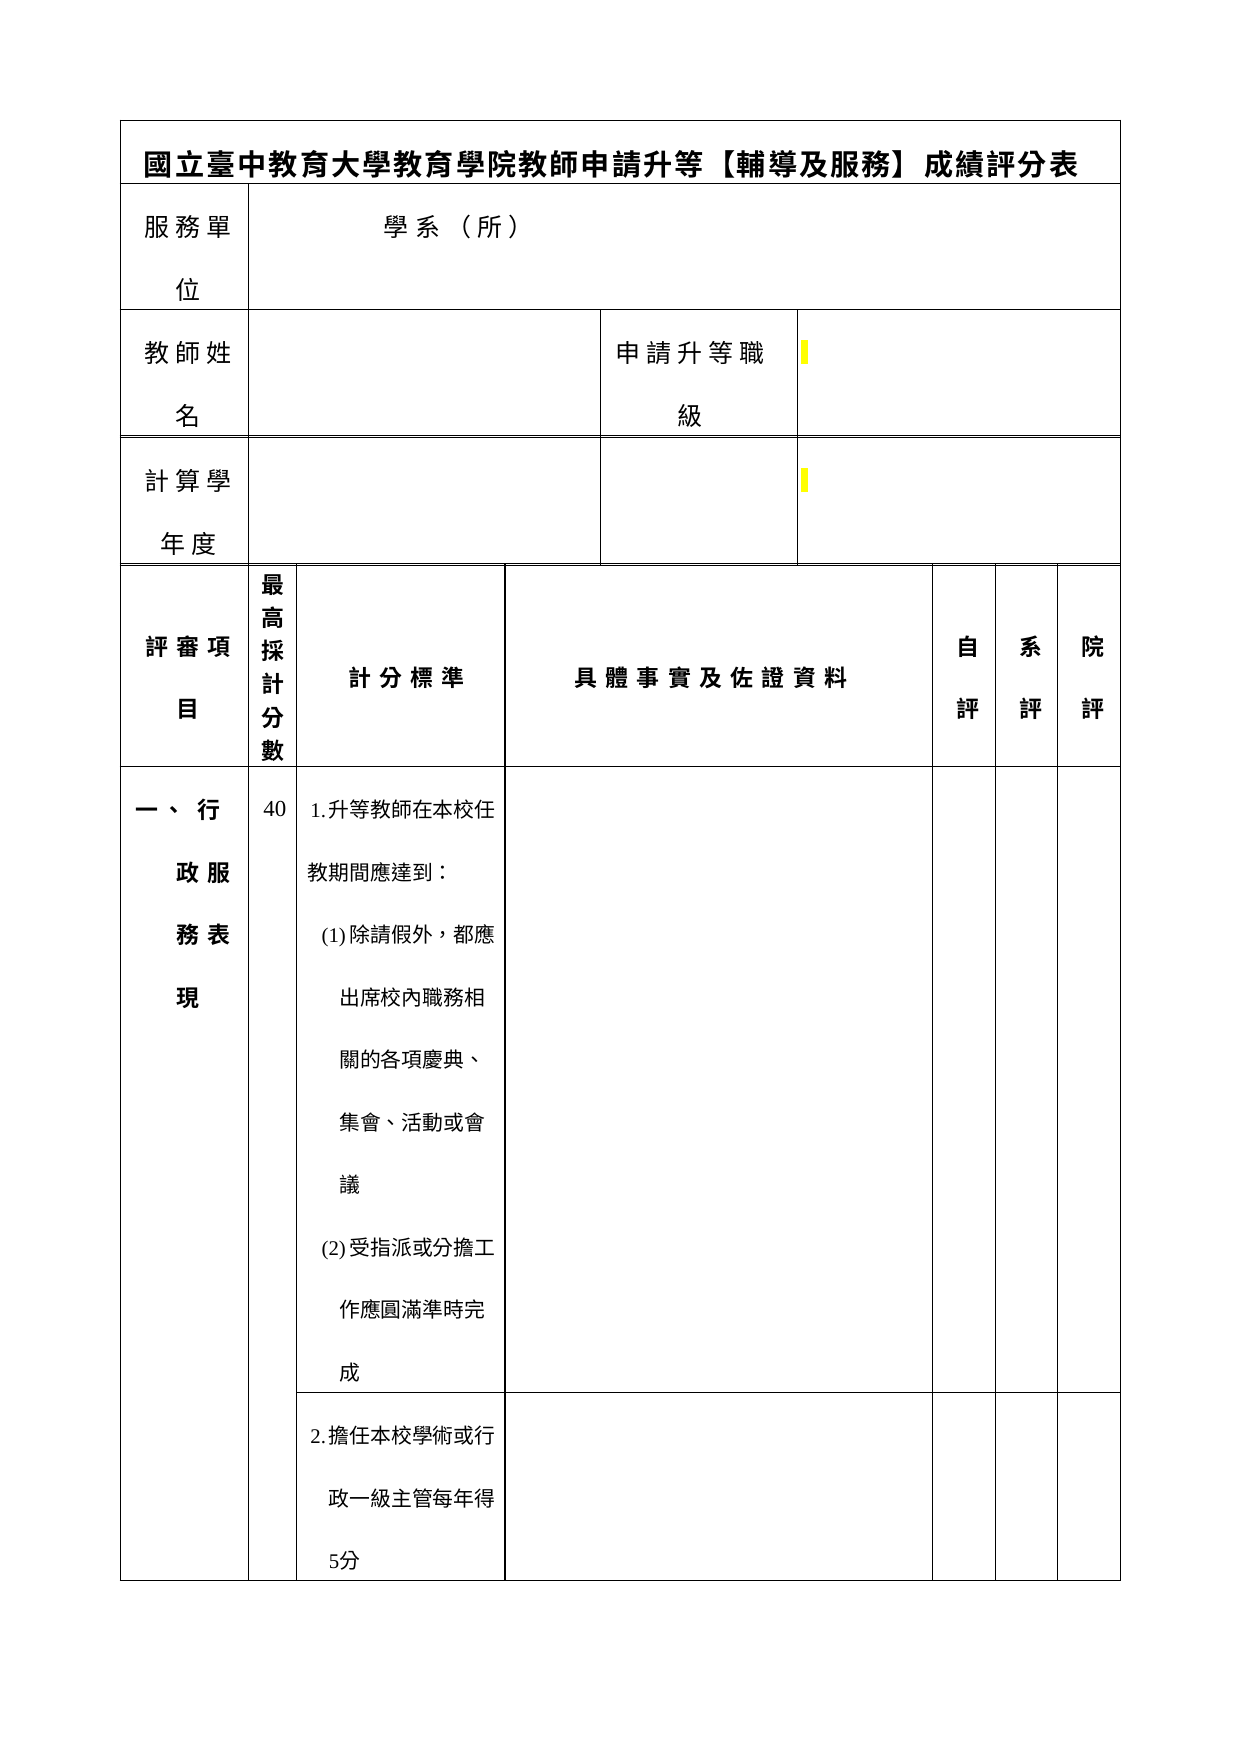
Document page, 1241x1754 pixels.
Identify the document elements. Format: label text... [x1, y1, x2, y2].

table_cell [1058, 1393, 1120, 1580]
table_cell 系評 [996, 566, 1057, 766]
table_cell 教師姓名 [121, 310, 248, 435]
table_cell [506, 1393, 932, 1580]
table_cell 自評 [933, 566, 995, 766]
table_cell 學系（所） [249, 184, 1120, 309]
table_cell 計分標準 [297, 566, 504, 766]
table_cell 2.擔任本校學術或行政一級主管每年得5分 [297, 1393, 504, 1580]
table_cell 院評 [1058, 566, 1120, 766]
table_cell [506, 767, 932, 1392]
table_cell 一、行政服務表現 [121, 767, 248, 1580]
table_cell 計算學年度 [121, 438, 248, 563]
table_cell 具體事實及佐證資料 [506, 566, 932, 766]
table_cell [1058, 767, 1120, 1392]
table_header 國立臺中教育大學教育學院教師申請升等【輔導及服務】成績評分表 [121, 121, 1120, 183]
table_cell [249, 438, 600, 563]
table_cell 服務單位 [121, 184, 248, 309]
table_cell [601, 438, 797, 563]
table_cell 40 [249, 767, 296, 1580]
table_cell 最高採計分數 [249, 566, 296, 766]
table_cell 評審項目 [121, 566, 248, 766]
table_cell [996, 767, 1057, 1392]
table_cell [933, 1393, 995, 1580]
table_cell 1.升等教師在本校任教期間應達到： (1)除請假外，都應出席校內職務相關的各項慶典、集會、活動或會議 (2)受指派或分擔工作應圓滿準時完成 [297, 767, 504, 1392]
table_cell [996, 1393, 1057, 1580]
table_cell [798, 438, 1120, 563]
table_cell [249, 310, 600, 435]
table_cell [933, 767, 995, 1392]
table_cell [798, 310, 1120, 435]
table_cell 申請升等職級 [601, 310, 797, 435]
